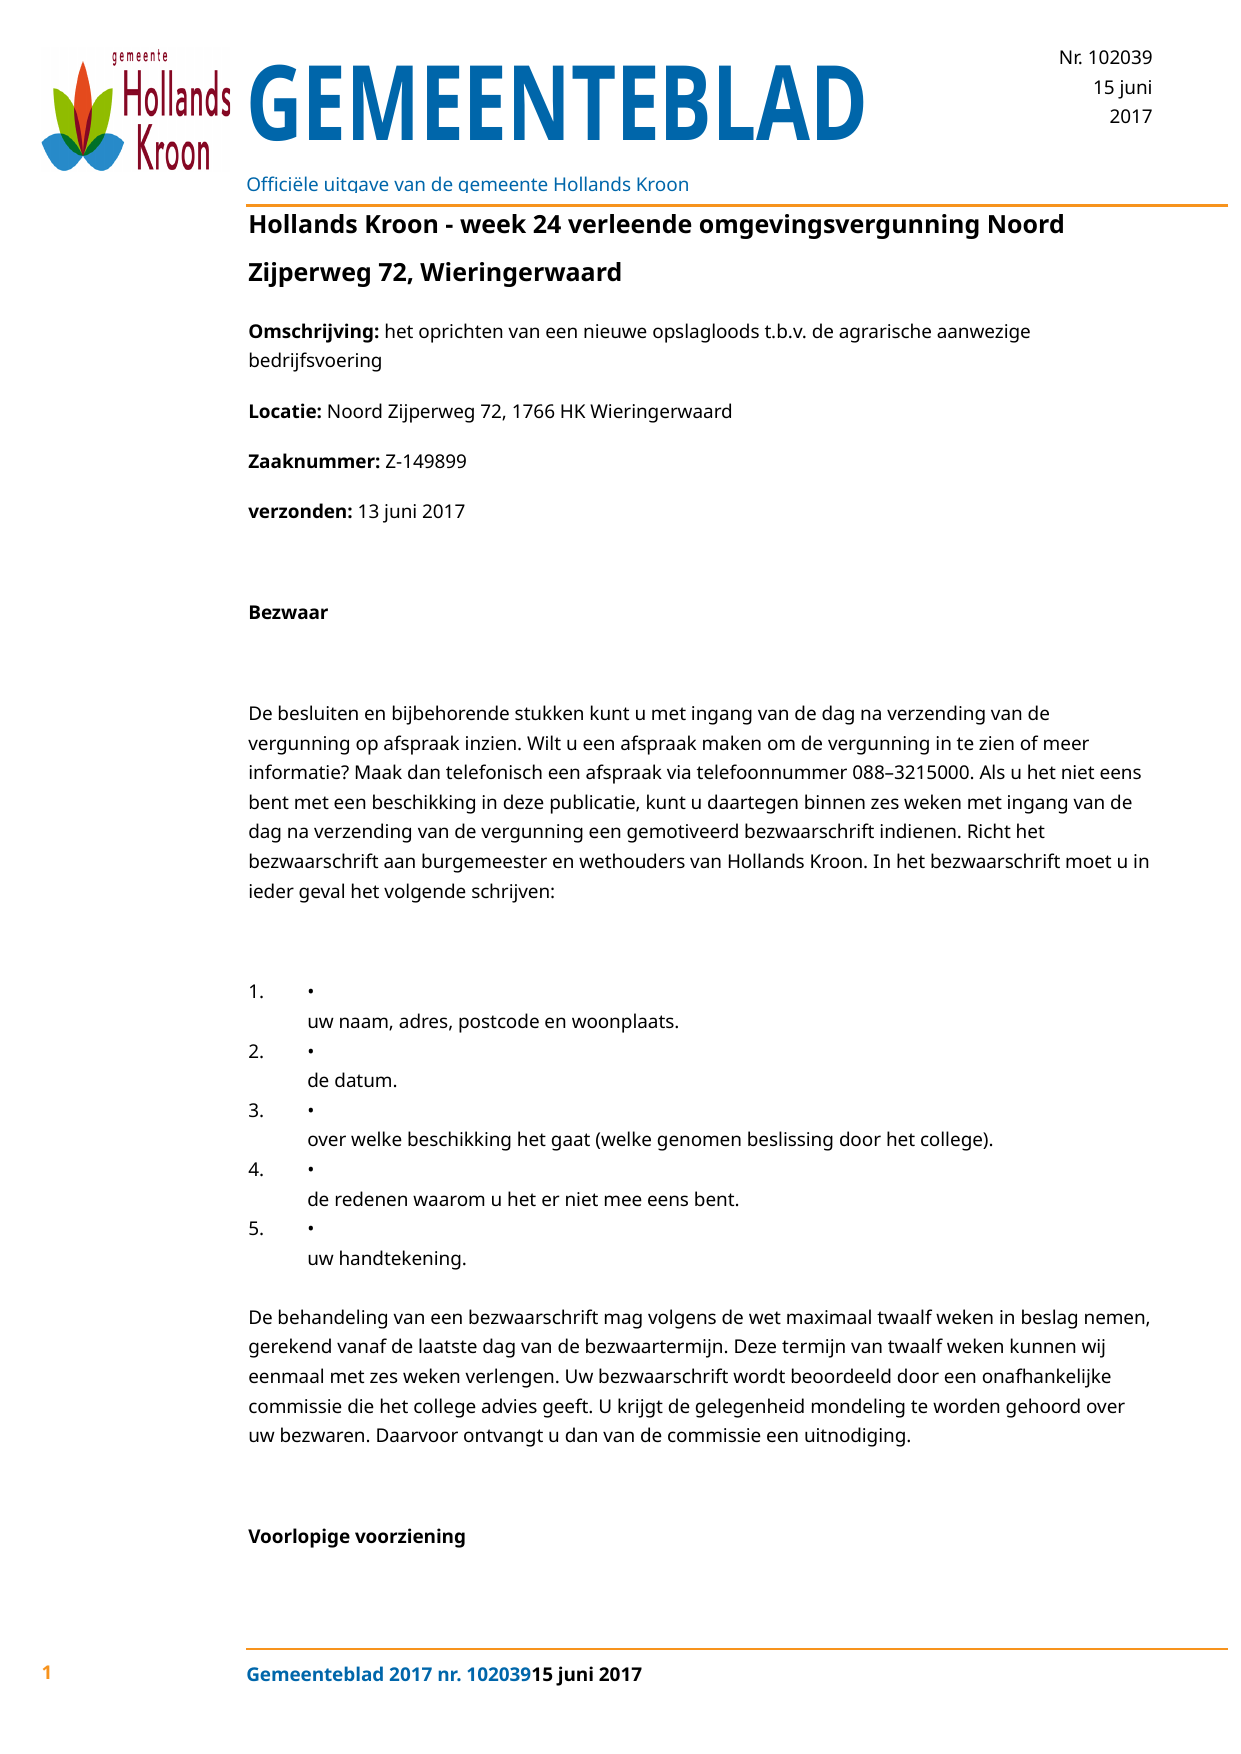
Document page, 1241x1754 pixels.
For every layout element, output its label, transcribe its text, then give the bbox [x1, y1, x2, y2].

text verzonden: 13 juni 2017 [248, 499, 1152, 524]
list uw naam, adres, postcode en woonplaats. [248, 1008, 1152, 1034]
list • [248, 979, 1152, 1004]
text Zaaknummer: Z-149899 [248, 448, 1152, 474]
text Bezwaar [248, 599, 1152, 625]
text Hollands Kroon - week 24 verleende omgevingsvergunning Noord Zijperweg 72, Wieringerwaard [248, 207, 1152, 288]
list • [248, 1038, 1152, 1064]
text Locatie: Noord Zijperweg 72, 1766 HK Wieringerwaard [248, 398, 1152, 424]
text Omschrijving: het oprichten van een nieuwe opslagloods t.b.v. de agrarische aanwezige bedrijfsvoering [248, 318, 1152, 373]
list • [248, 1097, 1152, 1123]
picture [41, 47, 231, 172]
text Voorlopige voorziening [248, 1523, 1152, 1549]
list over welke beschikking het gaat (welke genomen beslissing door het college). [248, 1127, 1152, 1152]
list • [248, 1215, 1152, 1241]
list de datum. [248, 1067, 1152, 1093]
text De besluiten en bijbehorende stukken kunt u met ingang van de dag na verzending van de vergunning op afspraak inzien. Wilt u een afspraak maken om de vergunning in te zien of meer informatie? Maak dan telefonisch een afspraak via telefoonnummer 088–3215000. Als u het niet eens bent met een beschikking in deze publicatie, kunt u daartegen binnen zes weken met ingang van de dag na verzending van de vergunning een gemotiveerd bezwaarschrift indienen. Richt het bezwaarschrift aan burgemeester en wethouders van Hollands Kroon. In het bezwaarschrift moet u in ieder geval het volgende schrijven: [248, 700, 1152, 904]
list uw handtekening. [248, 1245, 1152, 1271]
list • [248, 1156, 1152, 1182]
list de redenen waarom u het er niet mee eens bent. [248, 1186, 1152, 1212]
text De behandeling van een bezwaarschrift mag volgens de wet maximaal twaalf weken in beslag nemen, gerekend vanaf de laatste dag van de bezwaartermijn. Deze termijn van twaalf weken kunnen wij eenmaal met zes weken verlengen. Uw bezwaarschrift wordt beoordeeld door een onafhankelijke commissie die het college advies geeft. U krijgt de gelegenheid mondeling te worden gehoord over uw bezwaren. Daarvoor ontvangt u dan van de commissie een uitnodiging. [248, 1304, 1152, 1448]
